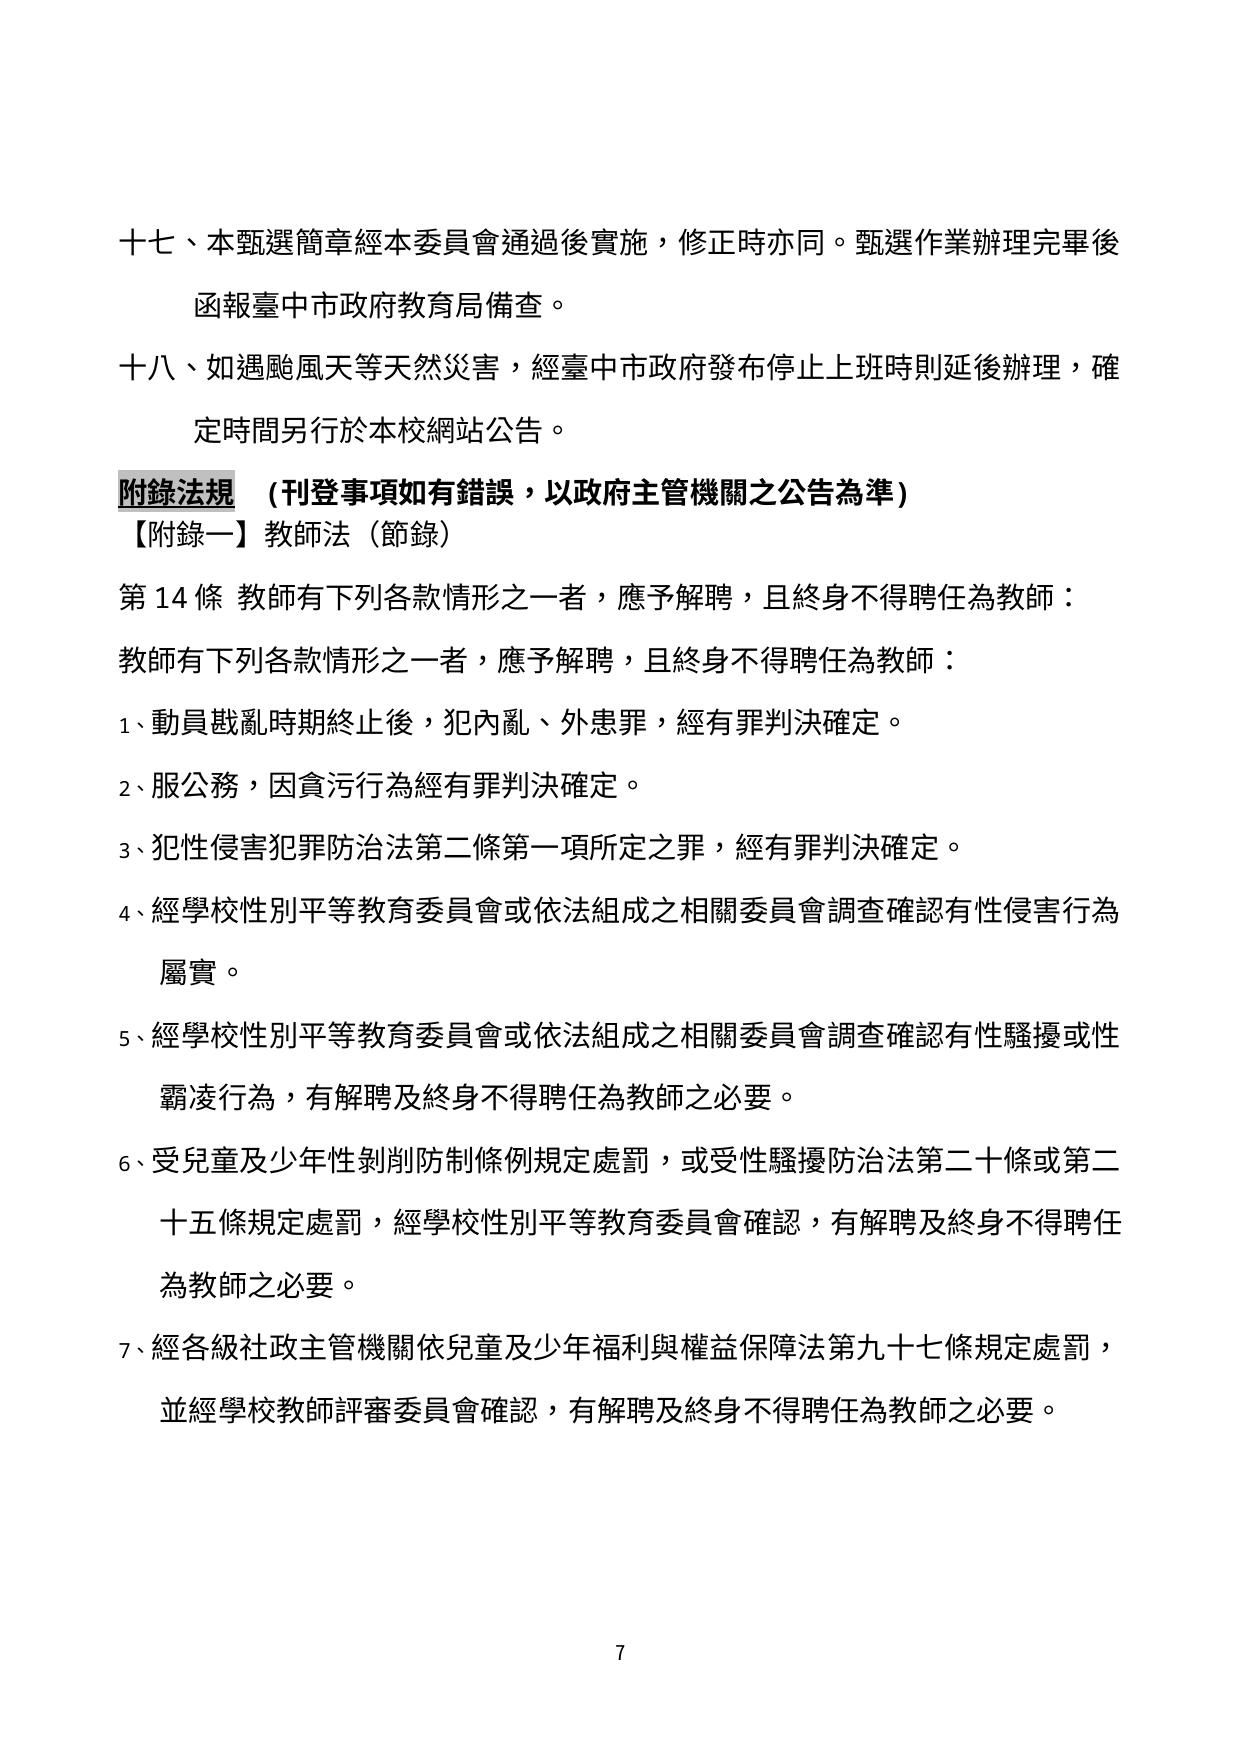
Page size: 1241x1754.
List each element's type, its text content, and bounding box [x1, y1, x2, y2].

text 十七、本甄選簡章經本委員會通過後實施，修正時亦同。甄選作業辦理完畢後函報臺中市政府教育局備查。 [118, 199, 1122, 324]
list 犯性侵害犯罪防治法第二條第一項所定之罪，經有罪判決確定。 [118, 804, 1122, 867]
text 十八、如遇颱風天等天然災害，經臺中市政府發布停止上班時則延後辦理，確定時間另行於本校網站公告。 [118, 324, 1122, 449]
text 第14條 教師有下列各款情形之一者，應予解聘，且終身不得聘任為教師： [118, 554, 1122, 617]
list 動員戡亂時期終止後，犯內亂、外患罪，經有罪判決確定。 [118, 679, 1122, 742]
list 經學校性別平等教育委員會或依法組成之相關委員會調查確認有性騷擾或性霸凌行為，有解聘及終身不得聘任為教師之必要。 [118, 992, 1122, 1117]
list 服公務，因貪污行為經有罪判決確定。 [118, 742, 1122, 804]
list 受兒童及少年性剝削防制條例規定處罰，或受性騷擾防治法第二十條或第二十五條規定處罰，經學校性別平等教育委員會確認，有解聘及終身不得聘任為教師之必要。 [118, 1117, 1122, 1304]
list 經各級社政主管機關依兒童及少年福利與權益保障法第九十七條規定處罰，並經學校教師評審委員會確認，有解聘及終身不得聘任為教師之必要。 [118, 1304, 1122, 1429]
text 教師有下列各款情形之一者，應予解聘，且終身不得聘任為教師： [118, 617, 1122, 679]
list 經學校性別平等教育委員會或依法組成之相關委員會調查確認有性侵害行為屬實。 [118, 867, 1122, 992]
text 附錄法規 (刊登事項如有錯誤，以政府主管機關之公告為準) [118, 449, 1122, 512]
text 【附錄一】教師法（節錄） [118, 512, 1122, 554]
